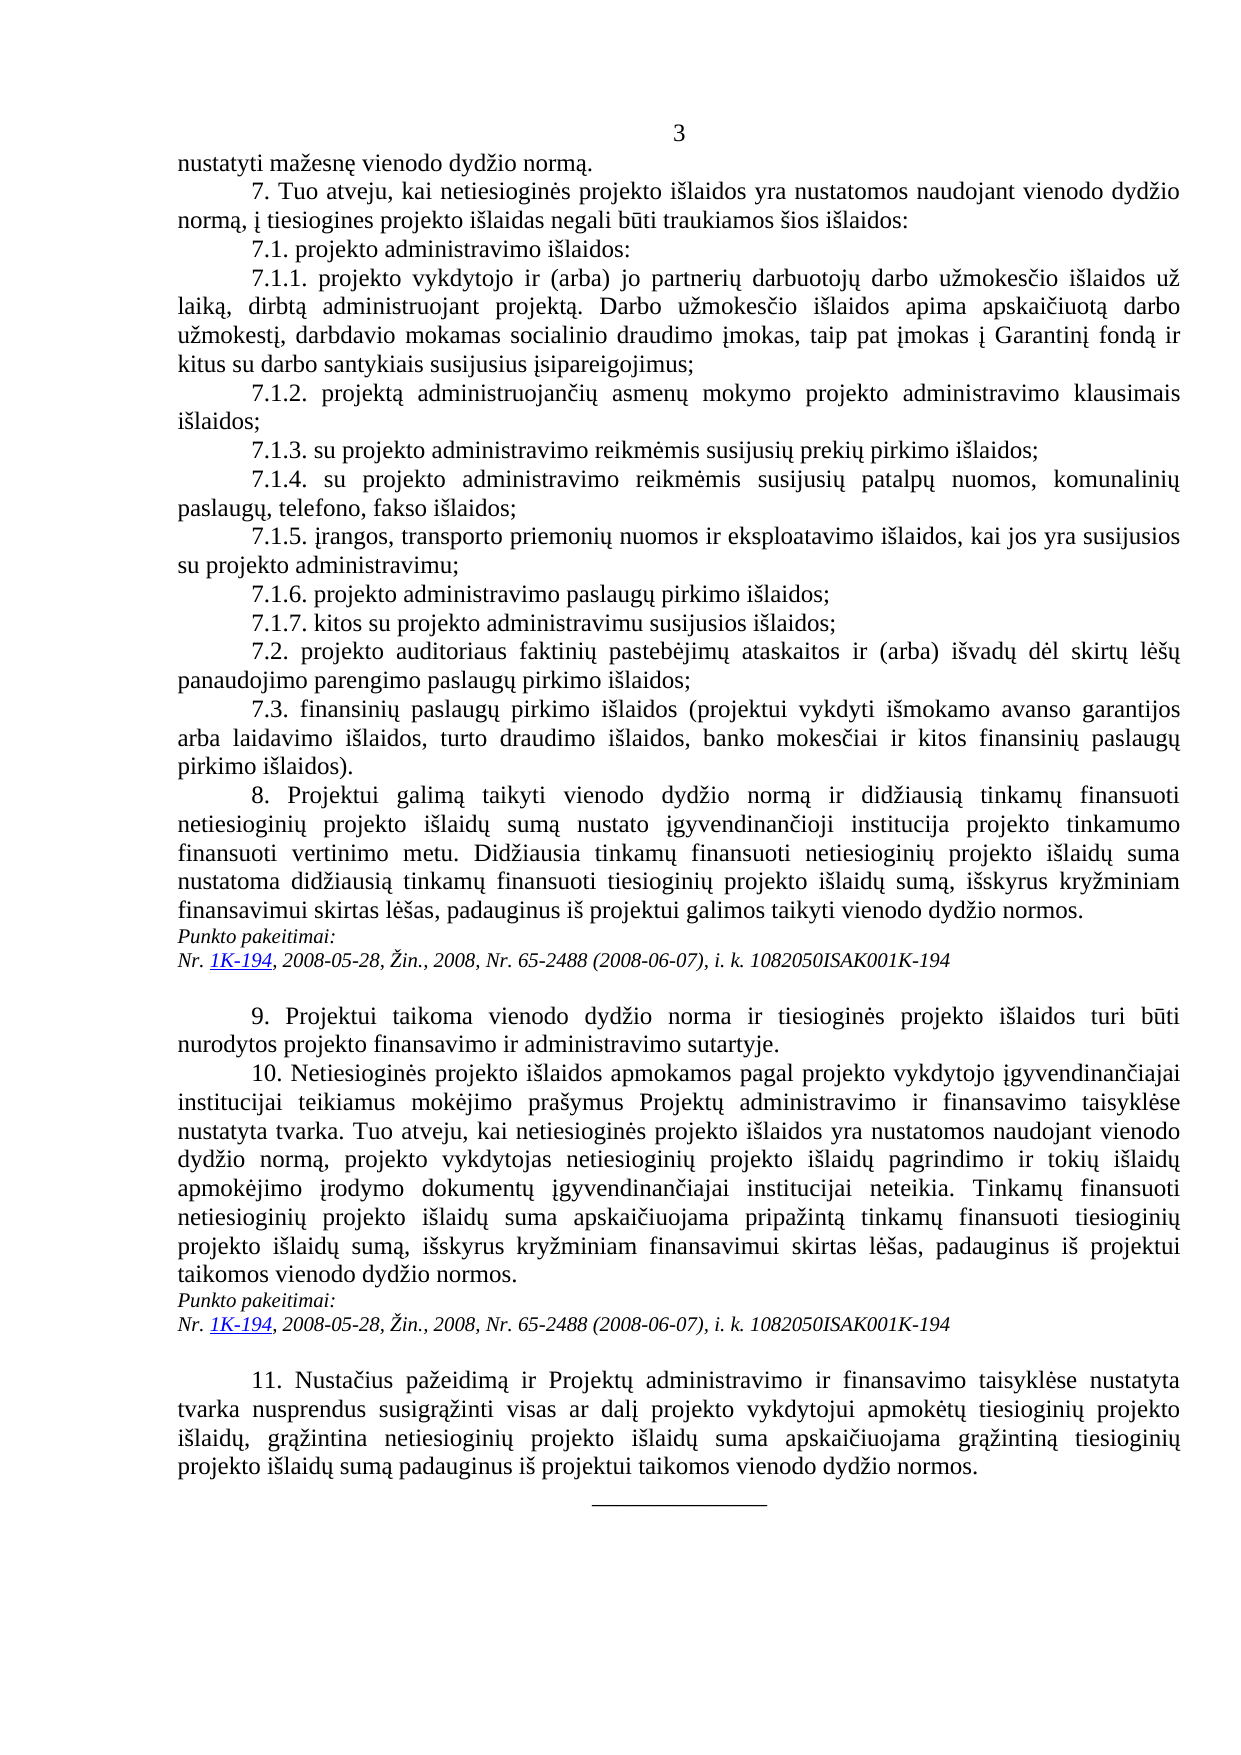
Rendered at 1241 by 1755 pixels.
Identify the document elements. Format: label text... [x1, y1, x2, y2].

text Punkto pakeitimai: [177, 1288, 1181, 1312]
text 8. Projektui galimą taikyti vienodo dydžio normą ir didžiausią tinkamų finansuoti netiesioginių projekto išlaidų sumą nustato įgyvendinančioji institucija projekto tinkamumo finansuoti vertinimo metu. Didžiausia tinkamų finansuoti netiesioginių projekto išlaidų suma nustatoma didžiausią tinkamų finansuoti tiesioginių projekto išlaidų sumą, išskyrus kryžminiam finansavimui skirtas lėšas, padauginus iš projektui galimos taikyti vienodo dydžio normos. [177, 780, 1181, 924]
text 7.3. finansinių paslaugų pirkimo išlaidos (projektui vykdyti išmokamo avanso garantijos arba laidavimo išlaidos, turto draudimo išlaidos, banko mokesčiai ir kitos finansinių paslaugų pirkimo išlaidos). [177, 694, 1181, 780]
text ______________ [177, 1480, 1181, 1509]
text 7.1.7. kitos su projekto administravimu susijusios išlaidos; [177, 608, 1181, 636]
text Nr. 1K-194, 2008-05-28, Žin., 2008, Nr. 65-2488 (2008-06-07), i. k. 1082050ISAK001K-194 [177, 1312, 1181, 1336]
text 7.1. projekto administravimo išlaidos: [177, 234, 1181, 263]
text Nr. 1K-194, 2008-05-28, Žin., 2008, Nr. 65-2488 (2008-06-07), i. k. 1082050ISAK001K-194 [177, 948, 1181, 972]
text Punkto pakeitimai: [177, 924, 1181, 948]
text 7.1.2. projektą administruojančių asmenų mokymo projekto administravimo klausimais išlaidos; [177, 378, 1181, 435]
text 7.1.3. su projekto administravimo reikmėmis susijusių prekių pirkimo išlaidos; [177, 435, 1181, 464]
text 7.2. projekto auditoriaus faktinių pastebėjimų ataskaitos ir (arba) išvadų dėl skirtų lėšų panaudojimo parengimo paslaugų pirkimo išlaidos; [177, 636, 1181, 694]
text 9. Projektui taikoma vienodo dydžio norma ir tiesioginės projekto išlaidos turi būti nurodytos projekto finansavimo ir administravimo sutartyje. [177, 1001, 1181, 1058]
text 11. Nustačius pažeidimą ir Projektų administravimo ir finansavimo taisyklėse nustatyta tvarka nusprendus susigrąžinti visas ar dalį projekto vykdytojui apmokėtų tiesioginių projekto išlaidų, grąžintina netiesioginių projekto išlaidų suma apskaičiuojama grąžintiną tiesioginių projekto išlaidų sumą padauginus iš projektui taikomos vienodo dydžio normos. [177, 1365, 1181, 1480]
text 7.1.6. projekto administravimo paslaugų pirkimo išlaidos; [177, 579, 1181, 608]
text 7.1.1. projekto vykdytojo ir (arba) jo partnerių darbuotojų darbo užmokesčio išlaidos už laiką, dirbtą administruojant projektą. Darbo užmokesčio išlaidos apima apskaičiuotą darbo užmokestį, darbdavio mokamas socialinio draudimo įmokas, taip pat įmokas į Garantinį fondą ir kitus su darbo santykiais susijusius įsipareigojimus; [177, 263, 1181, 378]
text 7.1.4. su projekto administravimo reikmėmis susijusių patalpų nuomos, komunalinių paslaugų, telefono, fakso išlaidos; [177, 464, 1181, 521]
text 7.1.5. įrangos, transporto priemonių nuomos ir eksploatavimo išlaidos, kai jos yra susijusios su projekto administravimu; [177, 521, 1181, 579]
text 7. Tuo atveju, kai netiesioginės projekto išlaidos yra nustatomos naudojant vienodo dydžio normą, į tiesiogines projekto išlaidas negali būti traukiamos šios išlaidos: [177, 176, 1181, 234]
text nustatyti mažesnę vienodo dydžio normą. [177, 148, 1181, 176]
text 10. Netiesioginės projekto išlaidos apmokamos pagal projekto vykdytojo įgyvendinančiajai institucijai teikiamus mokėjimo prašymus Projektų administravimo ir finansavimo taisyklėse nustatyta tvarka. Tuo atveju, kai netiesioginės projekto išlaidos yra nustatomos naudojant vienodo dydžio normą, projekto vykdytojas netiesioginių projekto išlaidų pagrindimo ir tokių išlaidų apmokėjimo įrodymo dokumentų įgyvendinančiajai institucijai neteikia. Tinkamų finansuoti netiesioginių projekto išlaidų suma apskaičiuojama pripažintą tinkamų finansuoti tiesioginių projekto išlaidų sumą, išskyrus kryžminiam finansavimui skirtas lėšas, padauginus iš projektui taikomos vienodo dydžio normos. [177, 1058, 1181, 1288]
